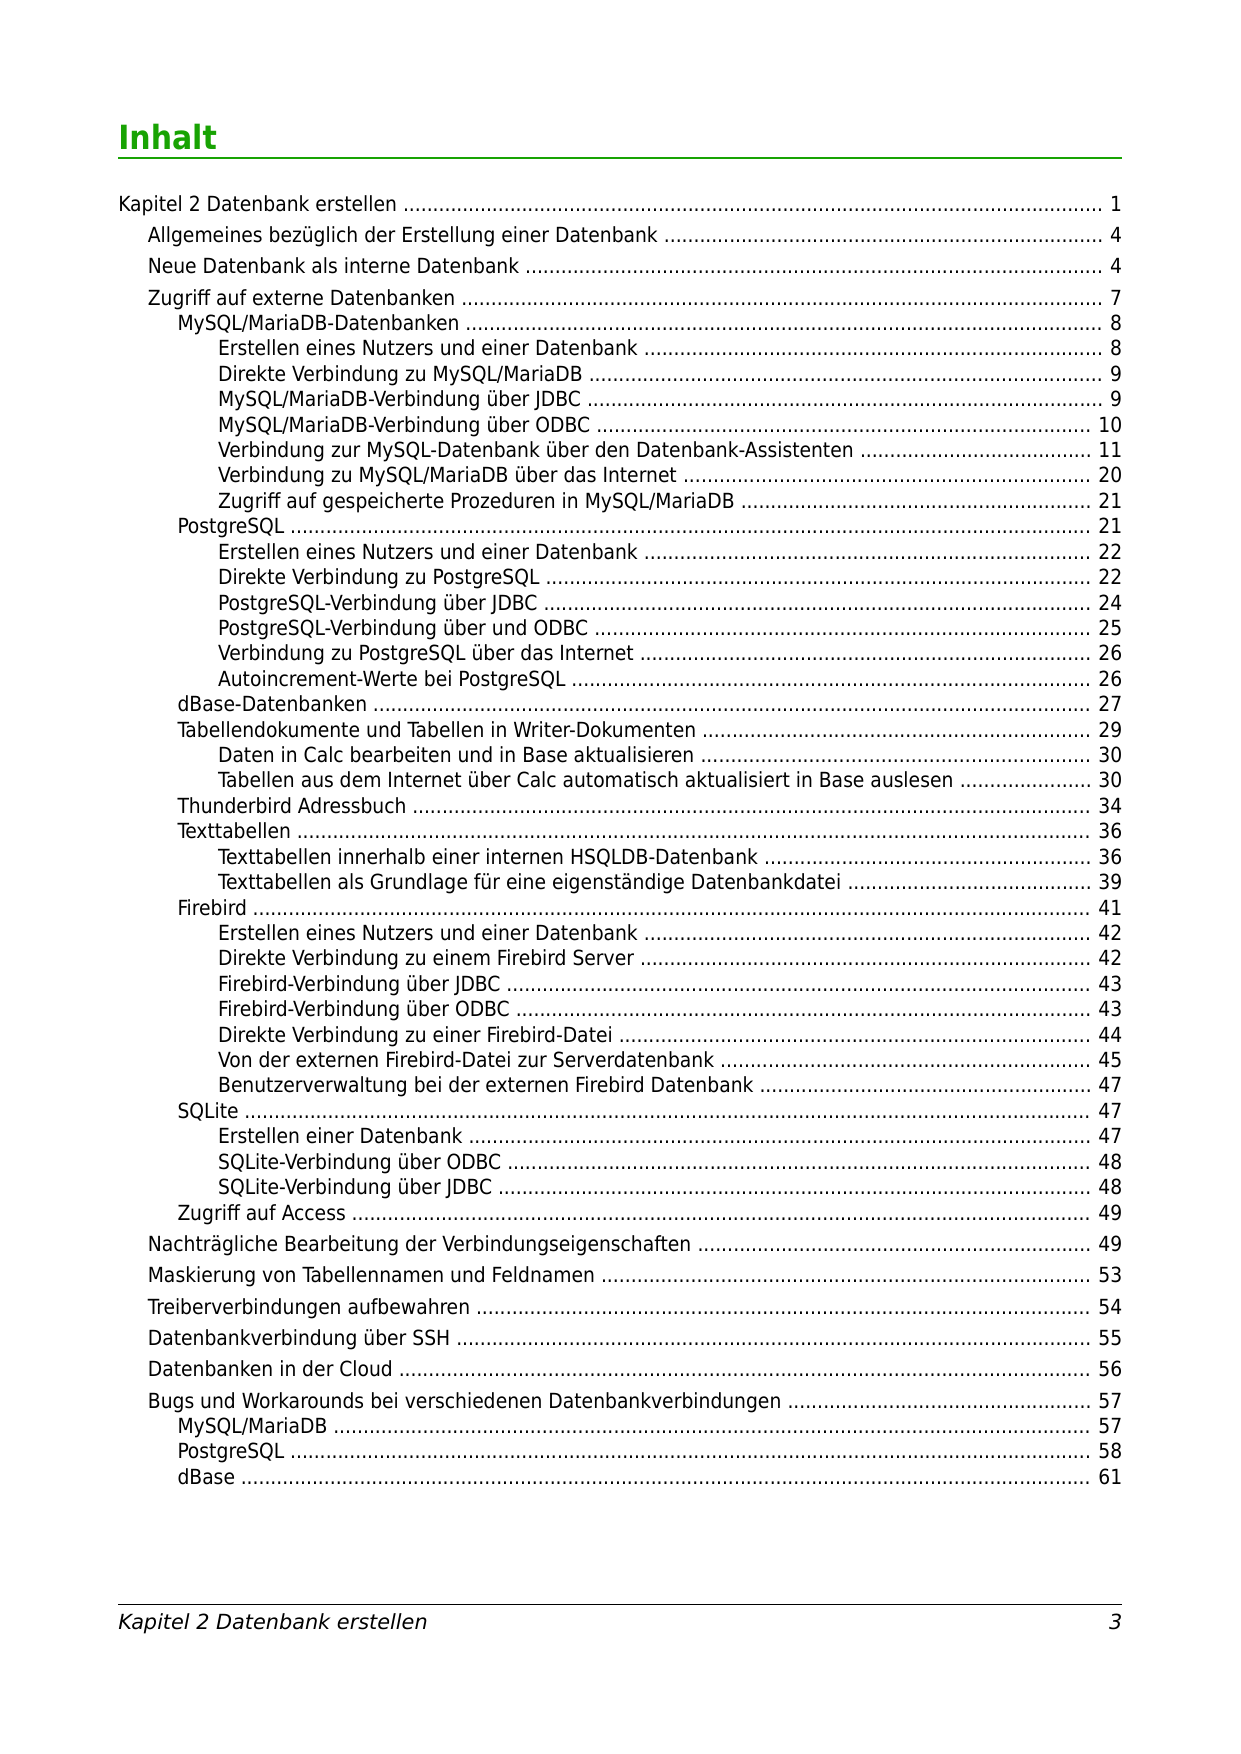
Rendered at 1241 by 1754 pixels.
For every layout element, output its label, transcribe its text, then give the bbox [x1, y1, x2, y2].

text Direkte Verbindung zu einer Firebird-Datei 44 [218, 1023, 1122, 1047]
text dBase-Datenbanken 27 [177, 692, 1122, 717]
text Tabellen aus dem Internet über Calc automatisch aktualisiert in Base auslesen 30 [218, 768, 1122, 793]
text Bugs und Workarounds bei verschiedenen Datenbankverbindungen 57 [148, 1389, 1122, 1413]
text Zugriff auf Access 49 [177, 1201, 1122, 1225]
text dBase 61 [177, 1465, 1122, 1489]
text Treiberverbindungen aufbewahren 54 [148, 1295, 1122, 1319]
text Kapitel 2 Datenbank erstellen 1 [118, 192, 1122, 216]
text MySQL/MariaDB-Datenbanken 8 [177, 311, 1122, 335]
text Direkte Verbindung zu PostgreSQL 22 [218, 565, 1122, 589]
text Texttabellen 36 [177, 819, 1122, 844]
text Zugriff auf externe Datenbanken 7 [148, 286, 1122, 310]
text Autoincrement-Werte bei PostgreSQL 26 [218, 667, 1122, 691]
text Texttabellen innerhalb einer internen HSQLDB-Datenbank 36 [218, 845, 1122, 869]
text PostgreSQL 58 [177, 1439, 1122, 1464]
text PostgreSQL 21 [177, 514, 1122, 539]
text Thunderbird Adressbuch 34 [177, 794, 1122, 818]
text Erstellen eines Nutzers und einer Datenbank 22 [218, 540, 1122, 564]
text SQLite-Verbindung über ODBC 48 [218, 1150, 1122, 1174]
text Direkte Verbindung zu MySQL/MariaDB 9 [218, 362, 1122, 386]
text PostgreSQL-Verbindung über JDBC 24 [218, 591, 1122, 615]
text Datenbankverbindung über SSH 55 [148, 1326, 1122, 1350]
text Direkte Verbindung zu einem Firebird Server 42 [218, 946, 1122, 971]
text Tabellendokumente und Tabellen in Writer-Dokumenten 29 [177, 718, 1122, 742]
text Firebird-Verbindung über ODBC 43 [218, 997, 1122, 1022]
text MySQL/MariaDB-Verbindung über ODBC 10 [218, 413, 1122, 437]
text Erstellen eines Nutzers und einer Datenbank 42 [218, 921, 1122, 945]
text Daten in Calc bearbeiten und in Base aktualisieren 30 [218, 743, 1122, 767]
text Allgemeines bezüglich der Erstellung einer Datenbank 4 [148, 223, 1122, 247]
text Verbindung zu MySQL/MariaDB über das Internet 20 [218, 463, 1122, 488]
text Maskierung von Tabellennamen und Feldnamen 53 [148, 1263, 1122, 1288]
text MySQL/MariaDB-Verbindung über JDBC 9 [218, 387, 1122, 412]
text Texttabellen als Grundlage für eine eigenständige Datenbankdatei 39 [218, 870, 1122, 894]
text SQLite 47 [177, 1099, 1122, 1123]
text Nachträgliche Bearbeitung der Verbindungseigenschaften 49 [148, 1232, 1122, 1256]
text Neue Datenbank als interne Datenbank 4 [148, 254, 1122, 278]
text Erstellen einer Datenbank 47 [218, 1124, 1122, 1149]
text Verbindung zu PostgreSQL über das Internet 26 [218, 641, 1122, 666]
text Verbindung zur MySQL-Datenbank über den Datenbank-Assistenten 11 [218, 438, 1122, 462]
text Firebird 41 [177, 896, 1122, 920]
text PostgreSQL-Verbindung über und ODBC 25 [218, 616, 1122, 640]
text Zugriff auf gespeicherte Prozeduren in MySQL/MariaDB 21 [218, 489, 1122, 513]
text Von der externen Firebird-Datei zur Serverdatenbank 45 [218, 1048, 1122, 1072]
text Datenbanken in der Cloud 56 [148, 1357, 1122, 1382]
text SQLite-Verbindung über JDBC 48 [218, 1175, 1122, 1199]
text Firebird-Verbindung über JDBC 43 [218, 972, 1122, 996]
text Erstellen eines Nutzers und einer Datenbank 8 [218, 336, 1122, 361]
text Benutzerverwaltung bei der externen Firebird Datenbank 47 [218, 1073, 1122, 1098]
text Inhalt [118, 118, 1122, 157]
text MySQL/MariaDB 57 [177, 1414, 1122, 1438]
